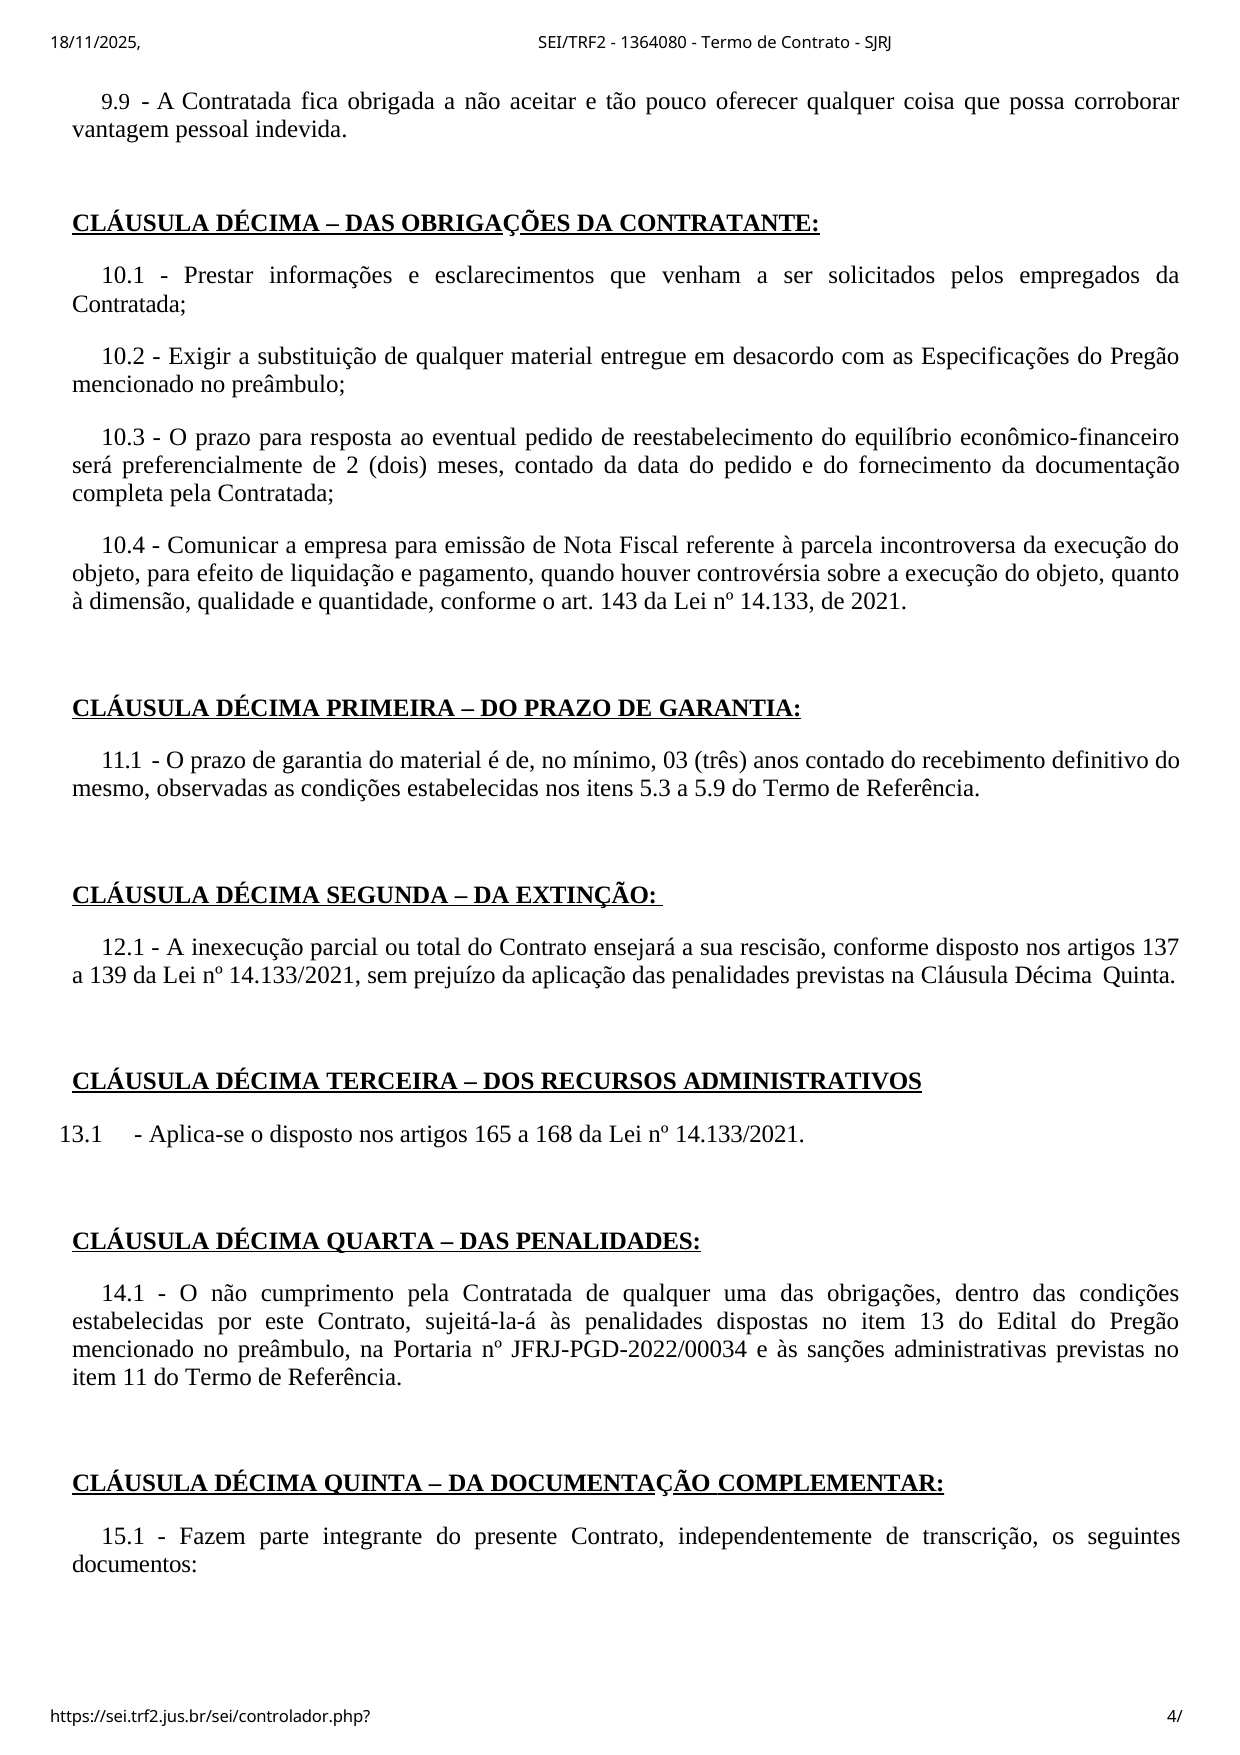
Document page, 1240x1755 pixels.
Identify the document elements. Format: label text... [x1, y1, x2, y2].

list - O não cumprimento pela Contratada de qualquer uma das obrigações, dentro das condições estabelecidas por este Contrato, sujeitá-la-á às penalidades dispostas no item 13 do Edital do Pregão mencionado no preâmbulo, na Portaria nº JFRJ-PGD-2022/00034 e às sanções administrativas previstas no item 11 do Termo de Referência. [72, 1279, 1181, 1391]
subtitle CLÁUSULA DÉCIMA QUARTA – DAS PENALIDADES: [72, 1226, 1181, 1254]
subtitle CLÁUSULA DÉCIMA – DAS OBRIGAÇÕES DA CONTRATANTE: [72, 208, 1181, 237]
list - O prazo para resposta ao eventual pedido de reestabelecimento do equilíbrio econômico-financeiro será preferencialmente de 2 (dois) meses, contado da data do pedido e do fornecimento da documentação completa pela Contratada; [72, 423, 1181, 507]
list - O prazo de garantia do material é de, no mínimo, 03 (três) anos contado do recebimento definitivo do mesmo, observadas as condições estabelecidas nos itens 5.3 a 5.9 do Termo de Referência. [72, 746, 1181, 802]
subtitle CLÁUSULA DÉCIMA SEGUNDA – DA EXTINÇÃO: [72, 880, 1181, 908]
subtitle CLÁUSULA DÉCIMA QUINTA – DA DOCUMENTAÇÃO COMPLEMENTAR: [72, 1468, 1181, 1497]
list - Prestar informações e esclarecimentos que venham a ser solicitados pelos empregados da Contratada; [72, 262, 1181, 317]
subtitle CLÁUSULA DÉCIMA TERCEIRA – DOS RECURSOS ADMINISTRATIVOS [72, 1066, 1181, 1095]
list - Comunicar a empresa para emissão de Nota Fiscal referente à parcela incontroversa da execução do objeto, para efeito de liquidação e pagamento, quando houver controvérsia sobre a execução do objeto, quanto à dimensão, qualidade e quantidade, conforme o art. 143 da Lei nº 14.133, de 2021. [72, 532, 1181, 615]
list - A Contratada fica obrigada a não aceitar e tão pouco oferecer qualquer coisa que possa corroborar vantagem pessoal indevida. [72, 87, 1181, 143]
list - Fazem parte integrante do presente Contrato, independentemente de transcrição, os seguintes documentos: [72, 1522, 1181, 1578]
list - A inexecução parcial ou total do Contrato ensejará a sua rescisão, conforme disposto nos artigos 137 a 139 da Lei nº 14.133/2021, sem prejuízo da aplicação das penalidades previstas na Cláusula Décima Quinta. [72, 933, 1181, 989]
list - Exigir a substituição de qualquer material entregue em desacordo com as Especificações do Pregão mencionado no preâmbulo; [72, 342, 1181, 398]
subtitle CLÁUSULA DÉCIMA PRIMEIRA – DO PRAZO DE GARANTIA: [72, 693, 1181, 721]
list - Aplica-se o disposto nos artigos 165 a 168 da Lei nº 14.133/2021. [59, 1119, 1181, 1148]
